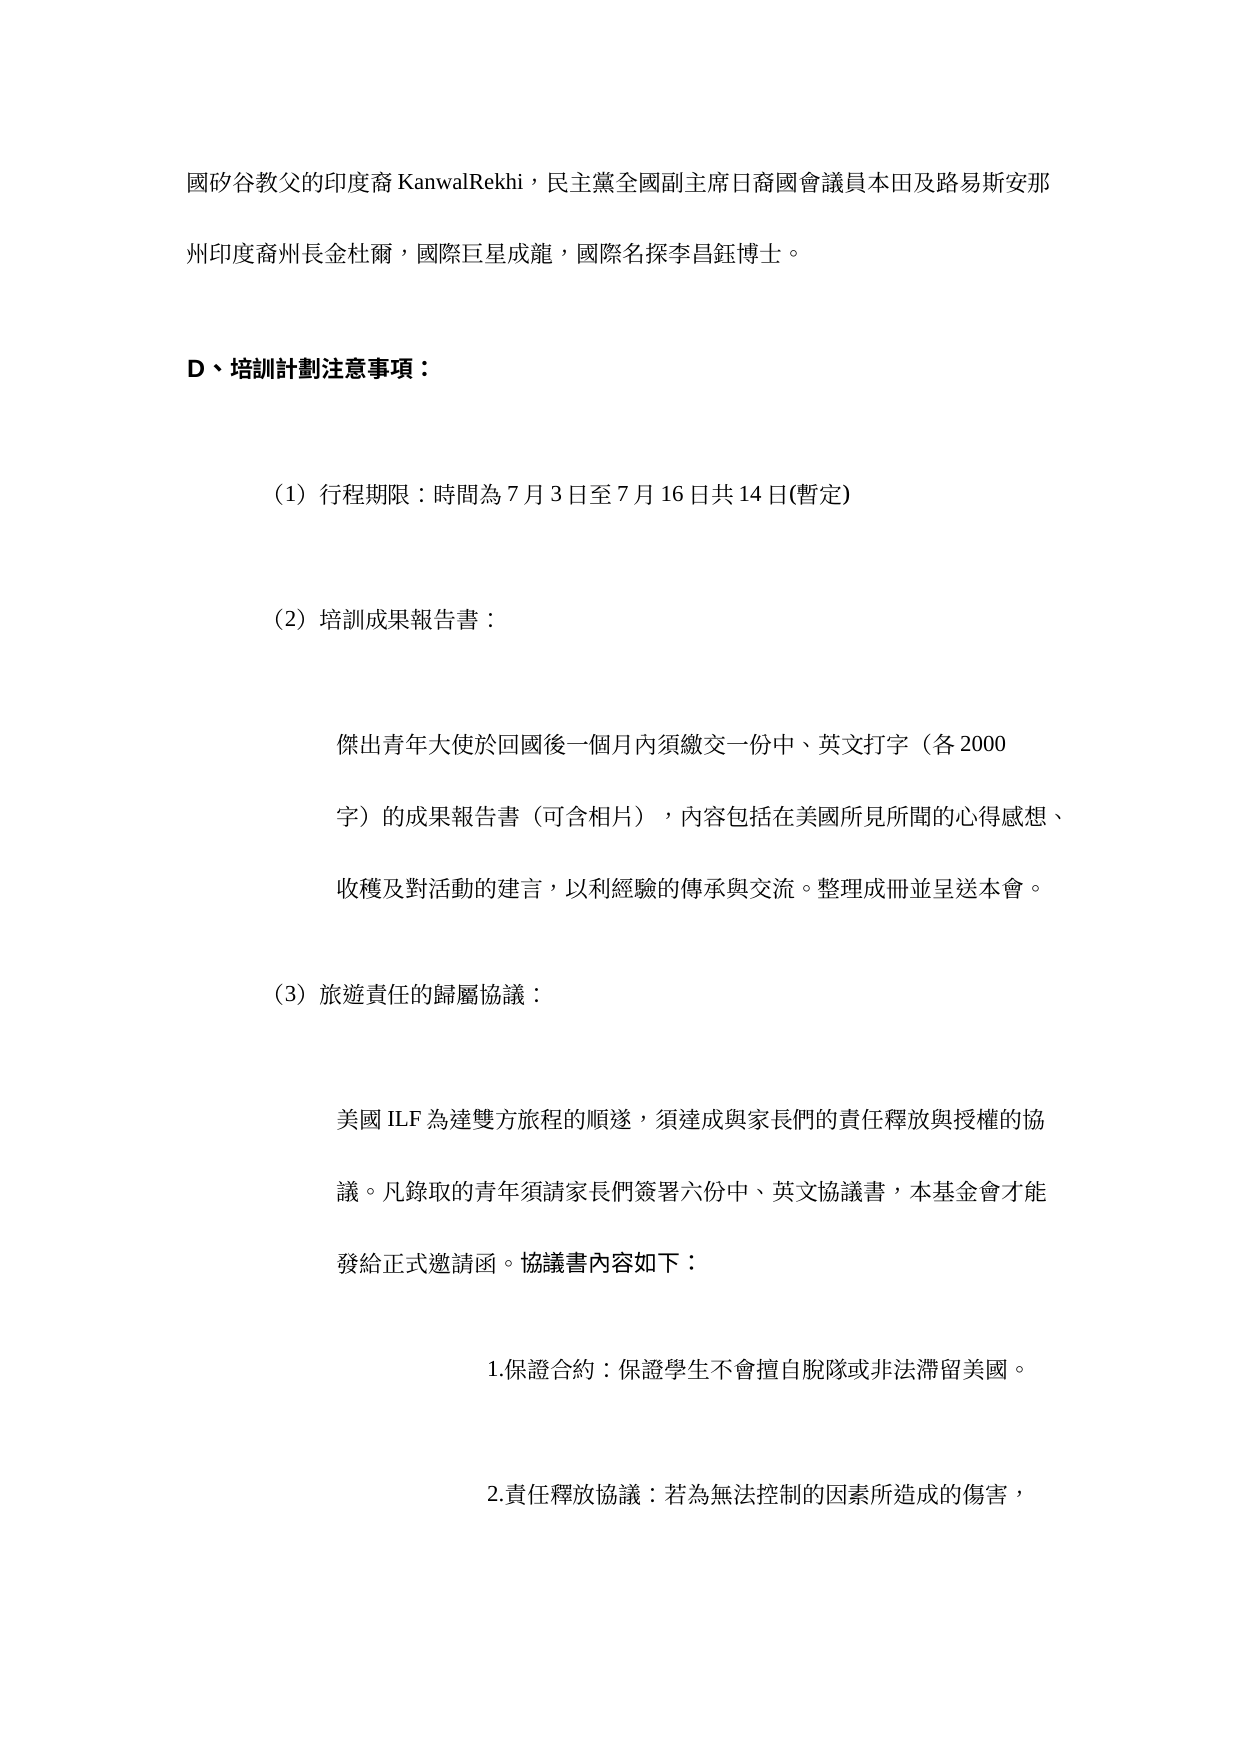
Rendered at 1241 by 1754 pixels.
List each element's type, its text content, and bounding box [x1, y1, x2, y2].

text 美國ILF為達雙方旅程的順遂，須達成與家長們的責任釋放與授權的協議。凡錄取的青年須請家長們簽署六份中、英文協議書，本基金會才能發給正式邀請函。協議書內容如下： [336, 1077, 1050, 1283]
list 培訓計劃注意事項： [112, 327, 978, 389]
text 國矽谷教父的印度裔KanwalRekhi，民主黨全國副主席日裔國會議員本田及路易斯安那州印度裔州長金杜爾，國際巨星成龍，國際名探李昌鈺博士。 [187, 139, 1053, 274]
text （2）培訓成果報告書： [262, 577, 1049, 639]
text （3）旅遊責任的歸屬協議： [262, 952, 1049, 1014]
list 責任釋放協議：若為無法控制的因素所造成的傷害， [149, 1452, 1049, 1514]
list 保證合約：保證學生不會擅自脫隊或非法滯留美國。 [149, 1327, 1049, 1389]
text 傑出青年大使於回國後一個月內須繳交一份中、英文打字（各2000字）的成果報告書（可含相片），內容包括在美國所見所聞的心得感想、收穫及對活動的建言，以利經驗的傳承與交流。整理成冊並呈送本會。 [336, 702, 1050, 908]
text （1）行程期限：時間為7月3日至7月16日共14日(暫定) [262, 452, 1049, 514]
